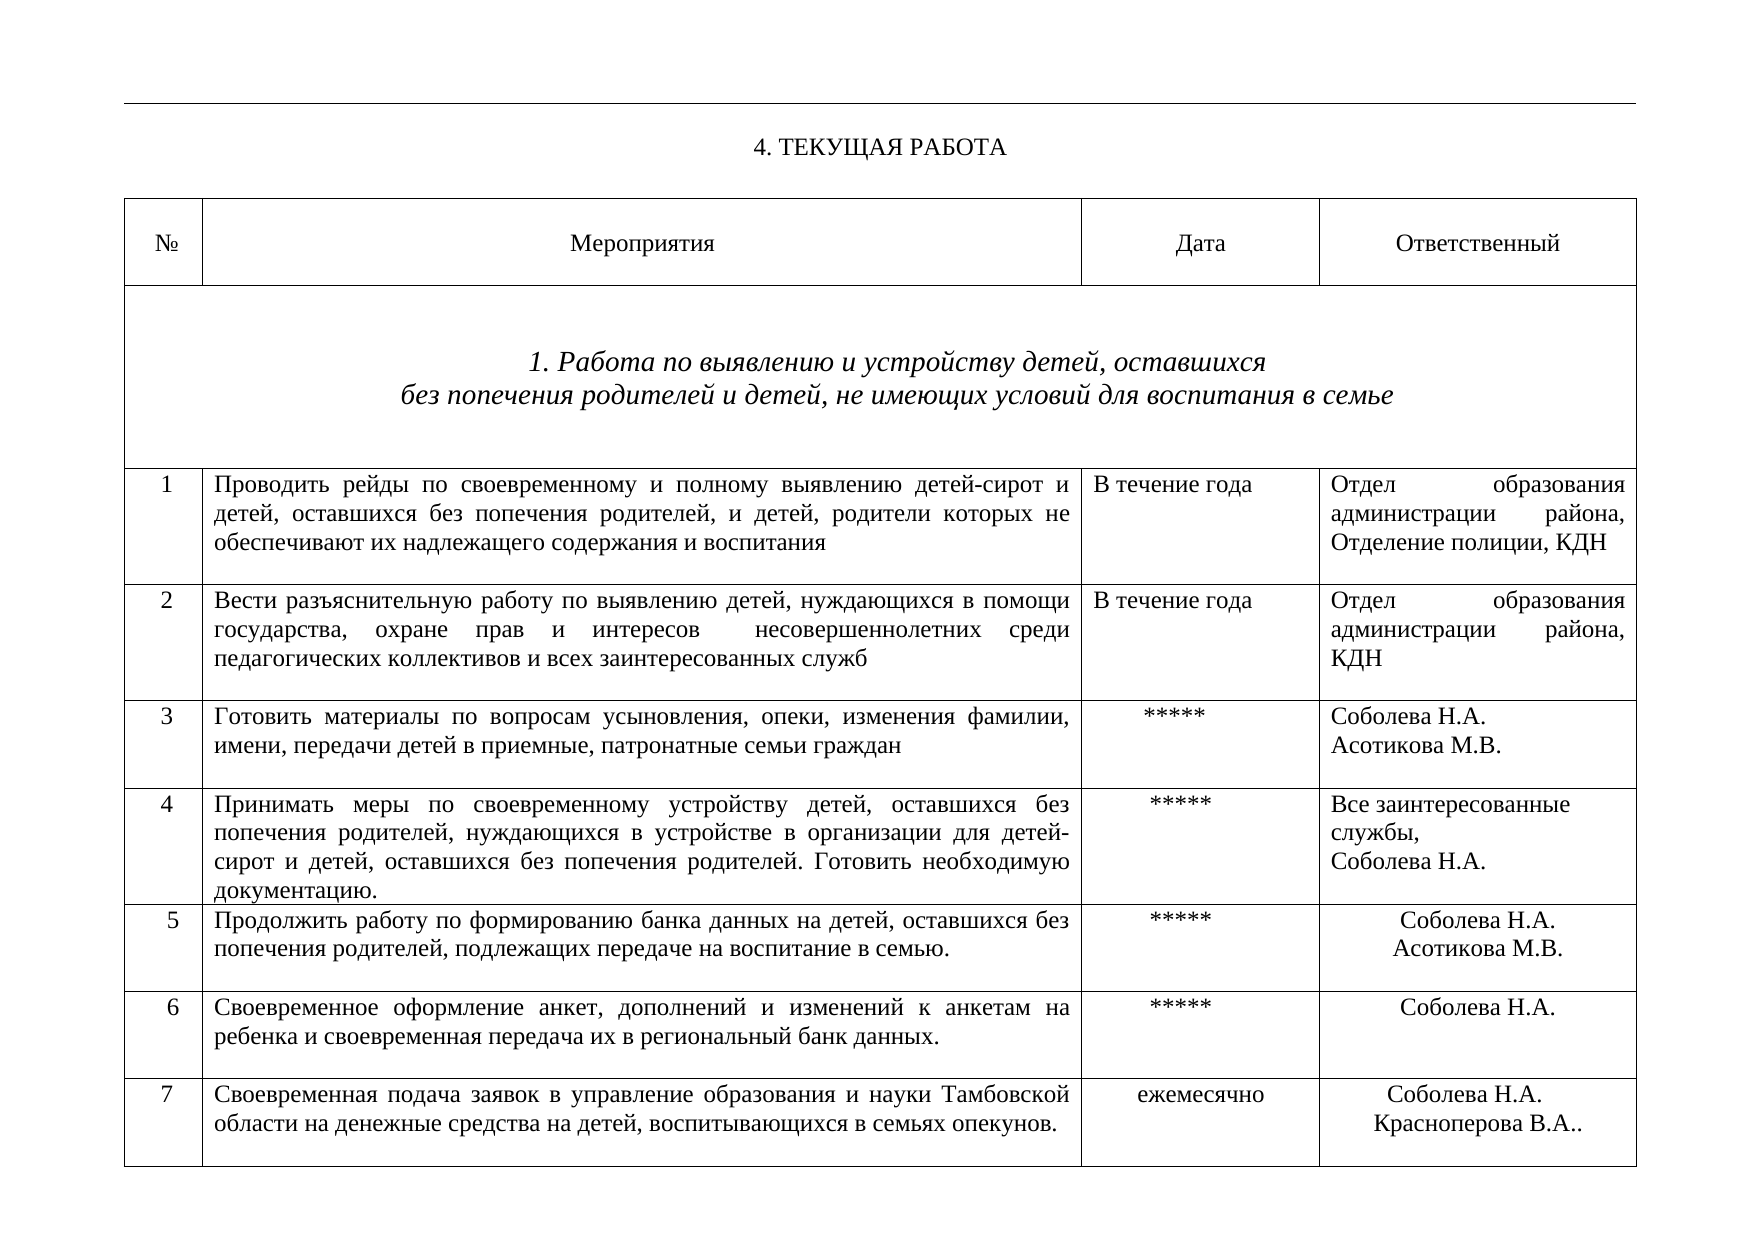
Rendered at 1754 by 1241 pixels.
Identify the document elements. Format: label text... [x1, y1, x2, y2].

table_cell 4 [125, 789, 202, 904]
table_cell ***** [1082, 701, 1319, 788]
table_cell Дата [1082, 199, 1319, 285]
table_cell ***** [1082, 789, 1319, 904]
table_cell Своевременное оформление анкет, дополнений и изменений к анкетам на ребенка и своевременная передача их в региональный банк данных. [203, 992, 1081, 1078]
table_cell № [125, 199, 202, 285]
table_cell 1 [125, 469, 202, 584]
table_cell Отдел образования администрации района, Отделение полиции, КДН [1320, 469, 1636, 584]
table_cell [1637, 584, 1754, 700]
table_cell [1637, 904, 1754, 991]
table_cell В течение года [1082, 469, 1319, 584]
table_cell Принимать меры по своевременному устройству детей, оставшихся без попечения родителей, нуждающихся в устройстве в организации для детей-сирот и детей, оставшихся без попечения родителей. Готовить необходимую документацию. [203, 789, 1081, 904]
table_cell 6 [125, 992, 202, 1078]
table_cell Своевременная подача заявок в управление образования и науки Тамбовской области на денежные средства на детей, воспитывающихся в семьях опекунов. [203, 1079, 1081, 1166]
table_cell Вести разъяснительную работу по выявлению детей, нуждающихся в помощи государства, охране прав и интересов несовершеннолетних среди педагогических коллективов и всех заинтересованных служб [203, 585, 1081, 700]
table_cell В течение года [1082, 585, 1319, 700]
table_cell [1637, 1078, 1754, 1166]
table_cell 1. Работа по выявлению и устройству детей, оставшихся без попечения родителей и детей, не имеющих условий для воспитания в семье [125, 286, 1636, 468]
table_cell [1636, 103, 1754, 198]
table_cell [1637, 468, 1754, 584]
table_cell Отдел образования администрации района, КДН [1320, 585, 1636, 700]
table_cell Готовить материалы по вопросам усыновления, опеки, изменения фамилии, имени, передачи детей в приемные, патронатные семьи граждан [203, 701, 1081, 788]
table_cell Ответственный [1320, 199, 1636, 285]
table_cell ежемесячно [1082, 1079, 1319, 1166]
table_cell ***** [1082, 992, 1319, 1078]
table_cell Соболева Н.А. Асотикова М.В. [1320, 905, 1636, 991]
table_cell [1637, 788, 1754, 904]
table_cell Все заинтересованные службы, Соболева Н.А. [1320, 789, 1636, 904]
table_cell 7 [125, 1079, 202, 1166]
table_cell 3 [125, 701, 202, 788]
table_cell [1637, 991, 1754, 1078]
table_cell 4. ТЕКУЩАЯ РАБОТА [124, 104, 1636, 198]
table_cell Соболева Н.А. [1320, 992, 1636, 1078]
table_cell [1637, 285, 1754, 468]
table_cell Мероприятия [203, 199, 1081, 285]
table_cell 5 [125, 905, 202, 991]
table_cell ***** [1082, 905, 1319, 991]
table_cell [1637, 700, 1754, 788]
table_cell Соболева Н.А. Красноперова В.А.. [1320, 1079, 1636, 1166]
table_cell Проводить рейды по своевременному и полному выявлению детей-сирот и детей, оставшихся без попечения родителей, и детей, родители которых не обеспечивают их надлежащего содержания и воспитания [203, 469, 1081, 584]
table_cell 2 [125, 585, 202, 700]
table_cell Соболева Н.А. Асотикова М.В. [1320, 701, 1636, 788]
table_cell Продолжить работу по формированию банка данных на детей, оставшихся без попечения родителей, подлежащих передаче на воспитание в семью. [203, 905, 1081, 991]
table_cell [1637, 198, 1754, 285]
